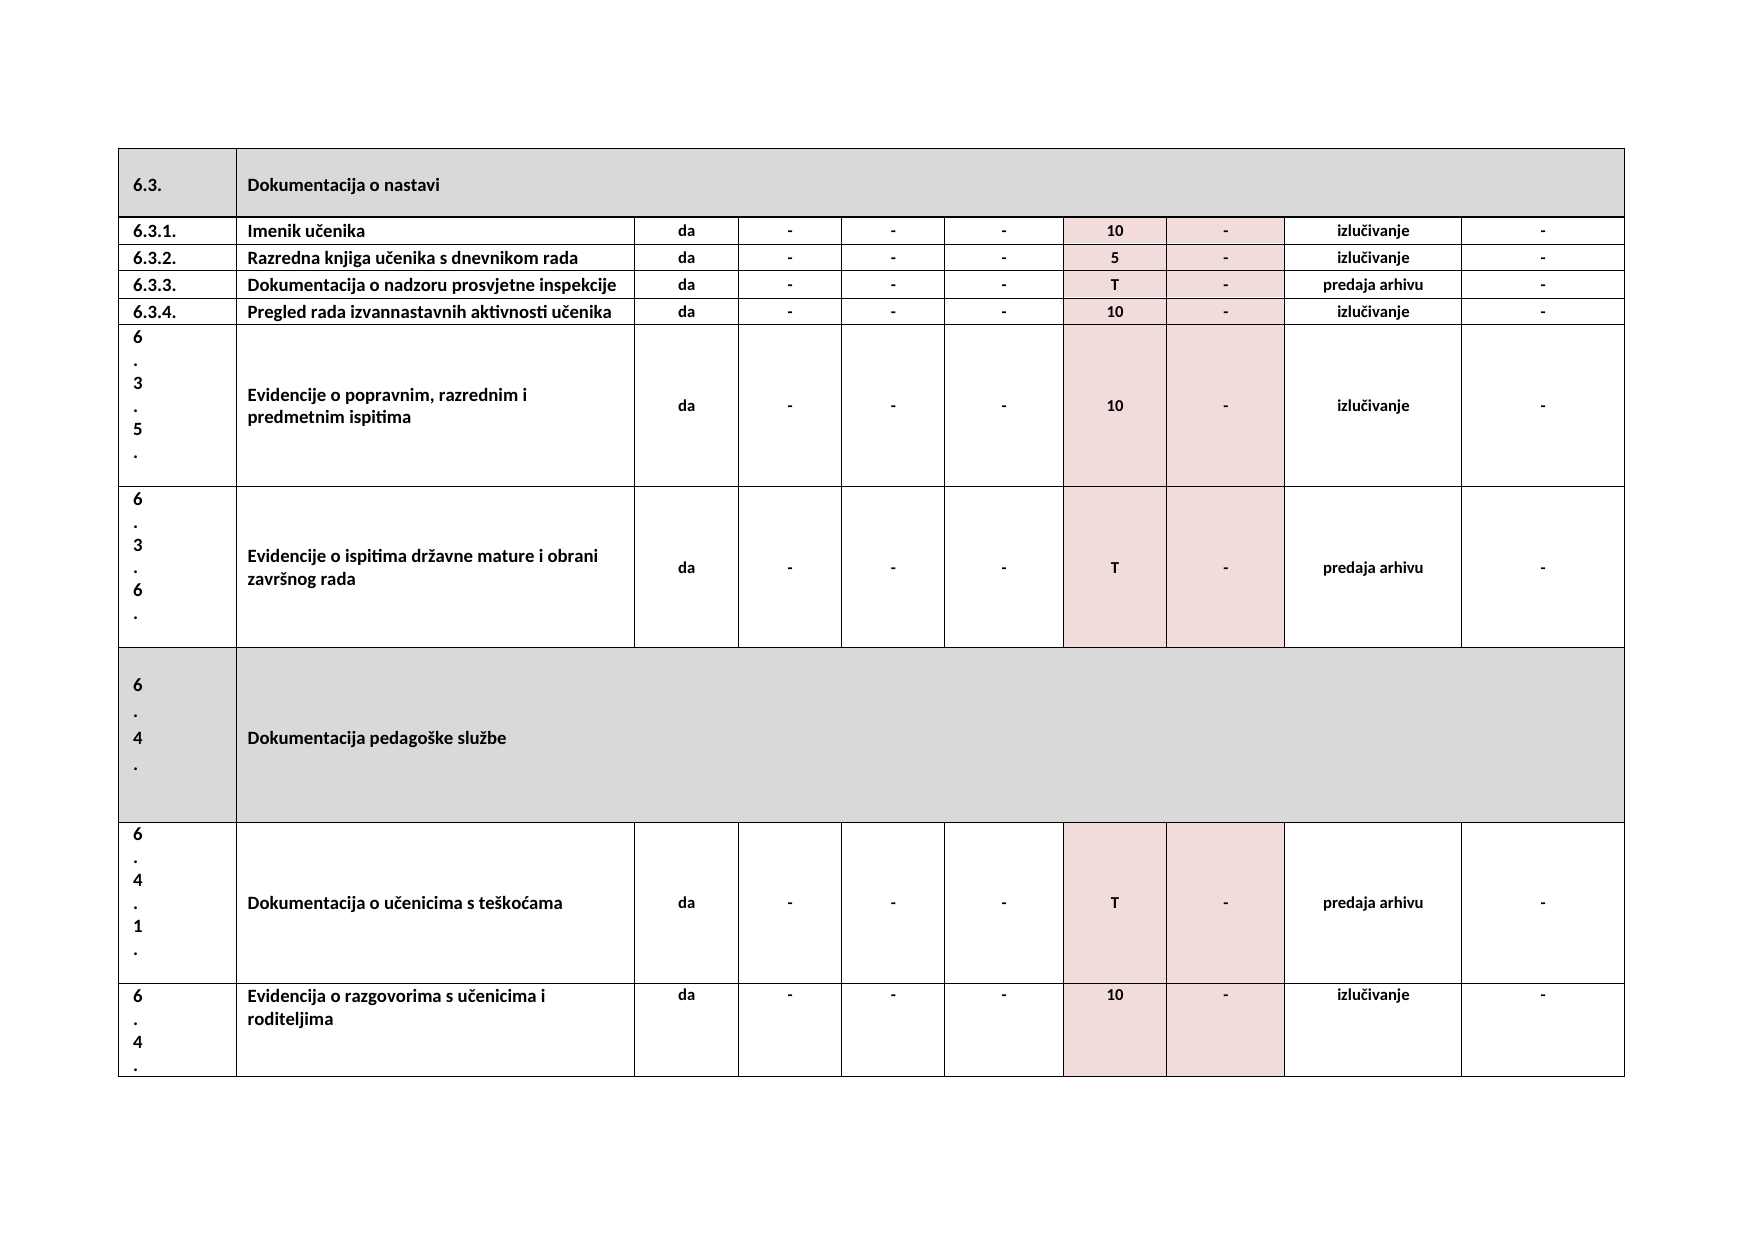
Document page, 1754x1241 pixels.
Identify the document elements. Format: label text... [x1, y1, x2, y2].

table_cell Dokumentacija pedagoške službe [237, 648, 1624, 822]
table_cell [119, 648, 236, 822]
table_cell - [739, 245, 841, 270]
table_cell - [1167, 271, 1284, 297]
table_cell - [739, 487, 841, 647]
table_cell [119, 299, 236, 324]
table_cell - [1167, 245, 1284, 270]
table_cell - [1462, 325, 1624, 486]
table_cell - [739, 823, 841, 983]
table_cell - [842, 823, 944, 983]
table_cell 5 [1064, 245, 1166, 270]
table_cell - [945, 487, 1063, 647]
table_cell T [1064, 271, 1166, 297]
table_cell izlučivanje [1285, 325, 1461, 486]
table_cell da [635, 299, 738, 324]
table_cell - [1167, 299, 1284, 324]
table_cell izlučivanje [1285, 245, 1461, 270]
table_cell - [1167, 984, 1284, 1076]
table_cell izlučivanje [1285, 299, 1461, 324]
table_cell - [842, 487, 944, 647]
table_cell - [739, 218, 841, 243]
table_cell Dokumentacija o učenicima s teškoćama [237, 823, 634, 983]
table_cell da [635, 245, 738, 270]
table_cell Pregled rada izvannastavnih aktivnosti učenika [237, 299, 634, 324]
table_cell - [1462, 218, 1624, 243]
table_cell - [945, 325, 1063, 486]
table_cell da [635, 271, 738, 297]
table_cell - [1462, 823, 1624, 983]
table_cell Dokumentacija o nastavi [237, 149, 1624, 216]
table_cell 10 [1064, 325, 1166, 486]
table_cell - [1462, 245, 1624, 270]
table_cell da [635, 823, 738, 983]
table_cell predaja arhivu [1285, 487, 1461, 647]
table_cell izlučivanje [1285, 218, 1461, 243]
table_cell [119, 487, 236, 647]
table_cell - [739, 984, 841, 1076]
table_cell [119, 218, 236, 243]
table_cell - [1462, 299, 1624, 324]
table_cell - [945, 984, 1063, 1076]
table_cell izlučivanje [1285, 984, 1461, 1076]
table_cell predaja arhivu [1285, 823, 1461, 983]
table_cell T [1064, 487, 1166, 647]
table_cell Razredna knjiga učenika s dnevnikom rada [237, 245, 634, 270]
table_cell - [1462, 271, 1624, 297]
table_cell - [1462, 487, 1624, 647]
table_cell [119, 325, 236, 486]
table_cell - [842, 299, 944, 324]
table_cell - [945, 245, 1063, 270]
table_cell Evidencija o razgovorima s učenicima i roditeljima [237, 984, 634, 1076]
table_cell - [842, 245, 944, 270]
table_cell - [842, 325, 944, 486]
table_cell da [635, 984, 738, 1076]
table_cell - [739, 325, 841, 486]
table_cell [119, 984, 236, 1076]
table_cell 10 [1064, 218, 1166, 243]
table_cell [119, 823, 236, 983]
table_cell - [945, 218, 1063, 243]
table_cell - [842, 984, 944, 1076]
table_cell predaja arhivu [1285, 271, 1461, 297]
table_cell Evidencije o popravnim, razrednim i predmetnim ispitima [237, 325, 634, 486]
table_cell - [945, 823, 1063, 983]
table_cell - [1167, 487, 1284, 647]
table_cell - [945, 299, 1063, 324]
table_cell da [635, 218, 738, 243]
table_cell - [1167, 218, 1284, 243]
table_cell [119, 245, 236, 270]
table_cell T [1064, 823, 1166, 983]
table_cell - [842, 218, 944, 243]
table_cell - [945, 271, 1063, 297]
table_cell - [739, 271, 841, 297]
table_cell da [635, 325, 738, 486]
table_cell Evidencije o ispitima državne mature i obrani završnog rada [237, 487, 634, 647]
table_cell 10 [1064, 299, 1166, 324]
table_cell - [1167, 823, 1284, 983]
table_cell Dokumentacija o nadzoru prosvjetne inspekcije [237, 271, 634, 297]
table_cell 10 [1064, 984, 1166, 1076]
table_cell - [1462, 984, 1624, 1076]
table_cell Imenik učenika [237, 218, 634, 243]
table_cell [119, 149, 236, 216]
table_cell - [1167, 325, 1284, 486]
table_cell - [842, 271, 944, 297]
table_cell - [739, 299, 841, 324]
table_cell [119, 271, 236, 297]
table_cell da [635, 487, 738, 647]
